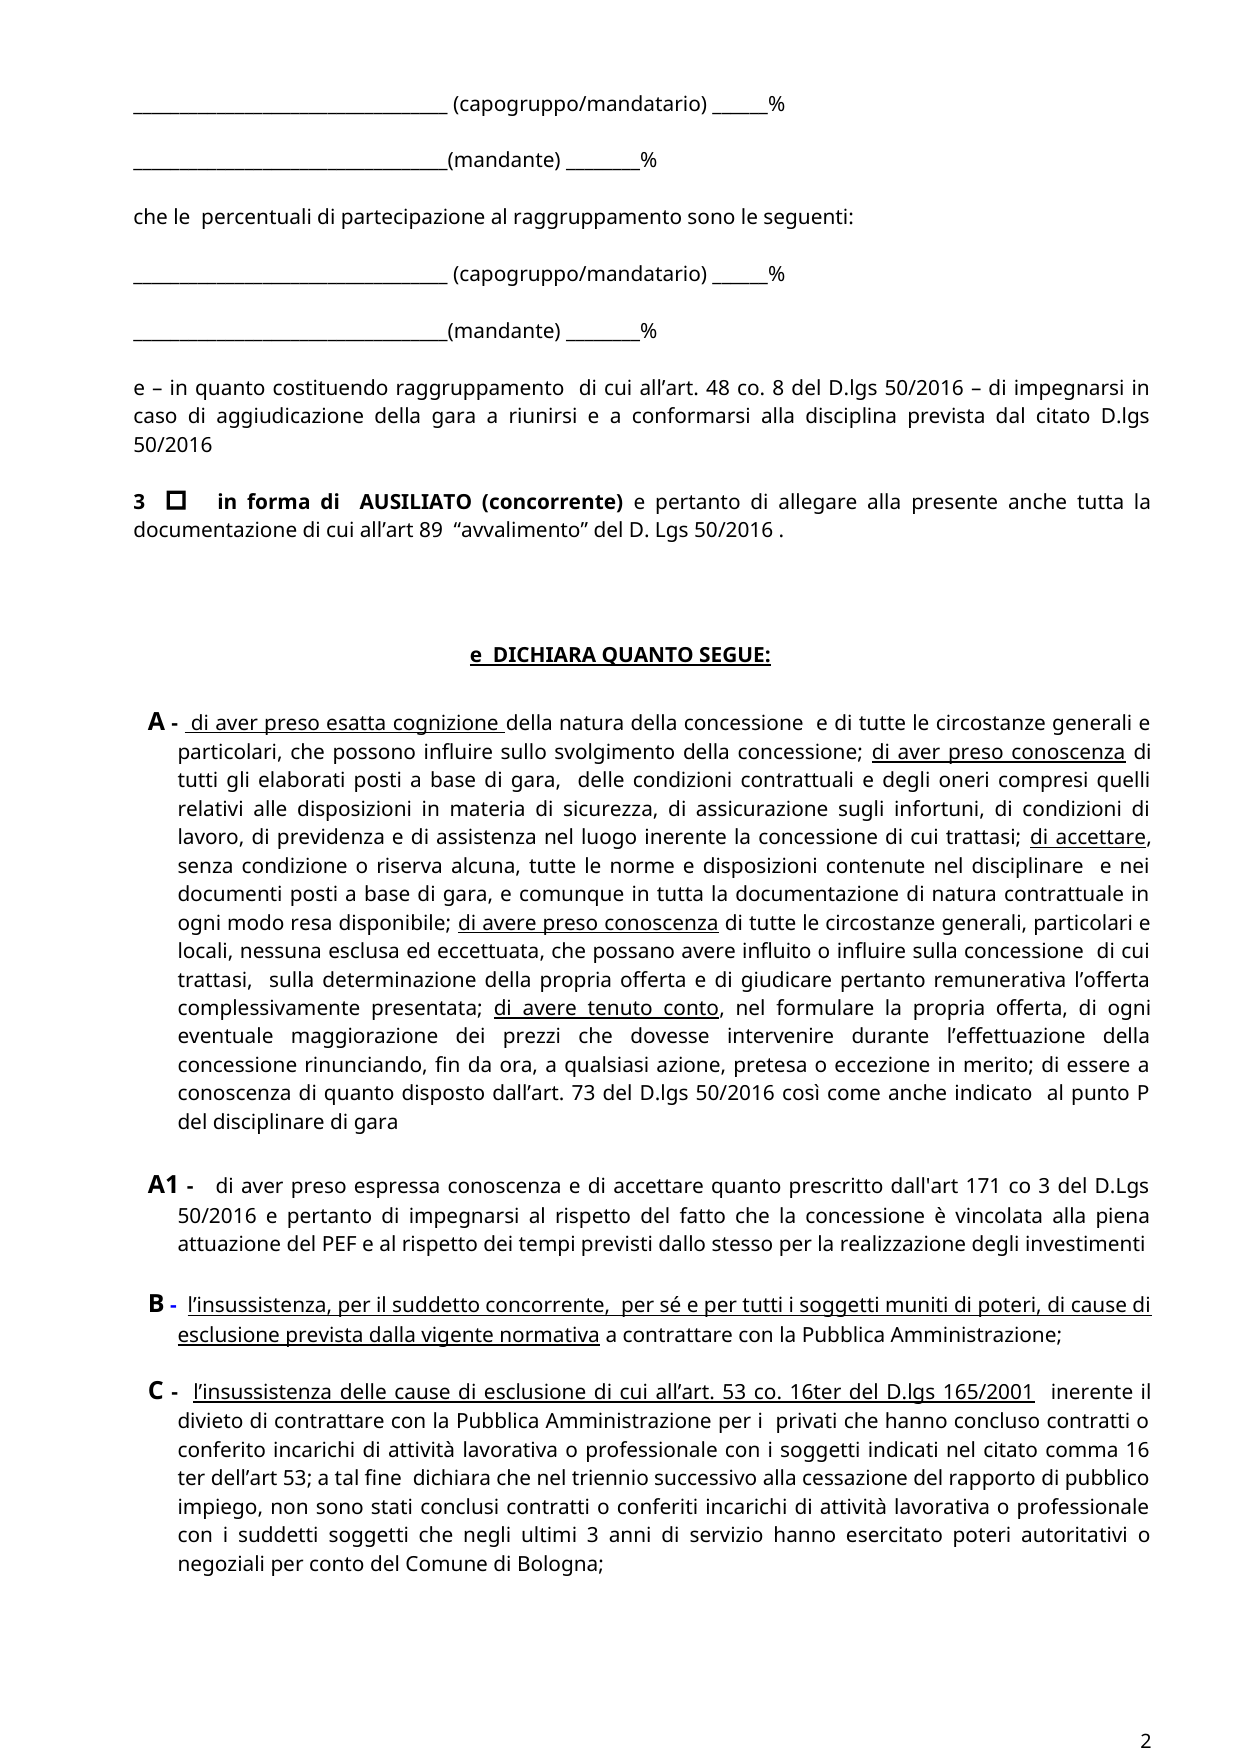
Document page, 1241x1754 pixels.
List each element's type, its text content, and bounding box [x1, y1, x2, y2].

text __________________________________ (capogruppo/mandatario) ______% [133, 89, 1152, 117]
text A1 - di aver preso espressa conoscenza e di accettare quanto prescritto dall'art 171 co 3 del D.Lgs 50/2016 e pertanto di impegnarsi al rispetto del fatto che la concessione è vincolata alla piena attuazione del PEF e al rispetto dei tempi previsti dallo stesso per la realizzazione degli investimenti [148, 1167, 1152, 1258]
text C - l’insussistenza delle cause di esclusione di cui all’art. 53 co. 16ter del D.lgs 165/2001 inerente il divieto di contrattare con la Pubblica Amministrazione per i privati che hanno concluso contratti o conferito incarichi di attività lavorativa o professionale con i soggetti indicati nel citato comma 16 ter dell’art 53; a tal fine dichiara che nel triennio successivo alla cessazione del rapporto di pubblico impiego, non sono stati conclusi contratti o conferiti incarichi di attività lavorativa o professionale con i suddetti soggetti che negli ultimi 3 anni di servizio hanno esercitato poteri autoritativi o negoziali per conto del Comune di Bologna; [148, 1373, 1152, 1577]
text A - di aver preso esatta cognizione della natura della concessione e di tutte le circostanze generali e particolari, che possono influire sullo svolgimento della concessione; di aver preso conoscenza di tutti gli elaborati posti a base di gara, delle condizioni contrattuali e degli oneri compresi quelli relativi alle disposizioni in materia di sicurezza, di assicurazione sugli infortuni, di condizioni di lavoro, di previdenza e di assistenza nel luogo inerente la concessione di cui trattasi; di accettare, senza condizione o riserva alcuna, tutte le norme e disposizioni contenute nel disciplinare e nei documenti posti a base di gara, e comunque in tutta la documentazione di natura contrattuale in ogni modo resa disponibile; di avere preso conoscenza di tutte le circostanze generali, particolari e locali, nessuna esclusa ed eccettuata, che possano avere influito o influire sulla concessione di cui trattasi, sulla determinazione della propria offerta e di giudicare pertanto remunerativa l’offerta complessivamente presentata; di avere tenuto conto, nel formulare la propria offerta, di ogni eventuale maggiorazione dei prezzi che dovesse intervenire durante l’effettuazione della concessione rinunciando, fin da ora, a qualsiasi azione, pretesa o eccezione in merito; di essere a conoscenza di quanto disposto dall’art. 73 del D.lgs 50/2016 così come anche indicato al punto P del disciplinare di gara [148, 703, 1152, 1135]
text __________________________________(mandante) ________% [133, 146, 1152, 174]
text __________________________________ (capogruppo/mandatario) ______% [133, 259, 1152, 288]
text 3  in forma di AUSILIATO (concorrente) e pertanto di allegare alla presente anche tutta la documentazione di cui all’art 89 “avvalimento” del D. Lgs 50/2016 . [133, 487, 1152, 544]
text e DICHIARA QUANTO SEGUE: [89, 640, 1152, 669]
text che le percentuali di partecipazione al raggruppamento sono le seguenti: [133, 202, 1152, 231]
text B - l’insussistenza, per il suddetto concorrente, per sé e per tutti i soggetti muniti di poteri, di cause di esclusione prevista dalla vigente normativa a contrattare con la Pubblica Amministrazione; [148, 1286, 1152, 1348]
text __________________________________(mandante) ________% [133, 316, 1152, 344]
text e – in quanto costituendo raggruppamento di cui all’art. 48 co. 8 del D.lgs 50/2016 – di impegnarsi in caso di aggiudicazione della gara a riunirsi e a conformarsi alla disciplina prevista dal citato D.lgs 50/2016 [133, 373, 1152, 458]
